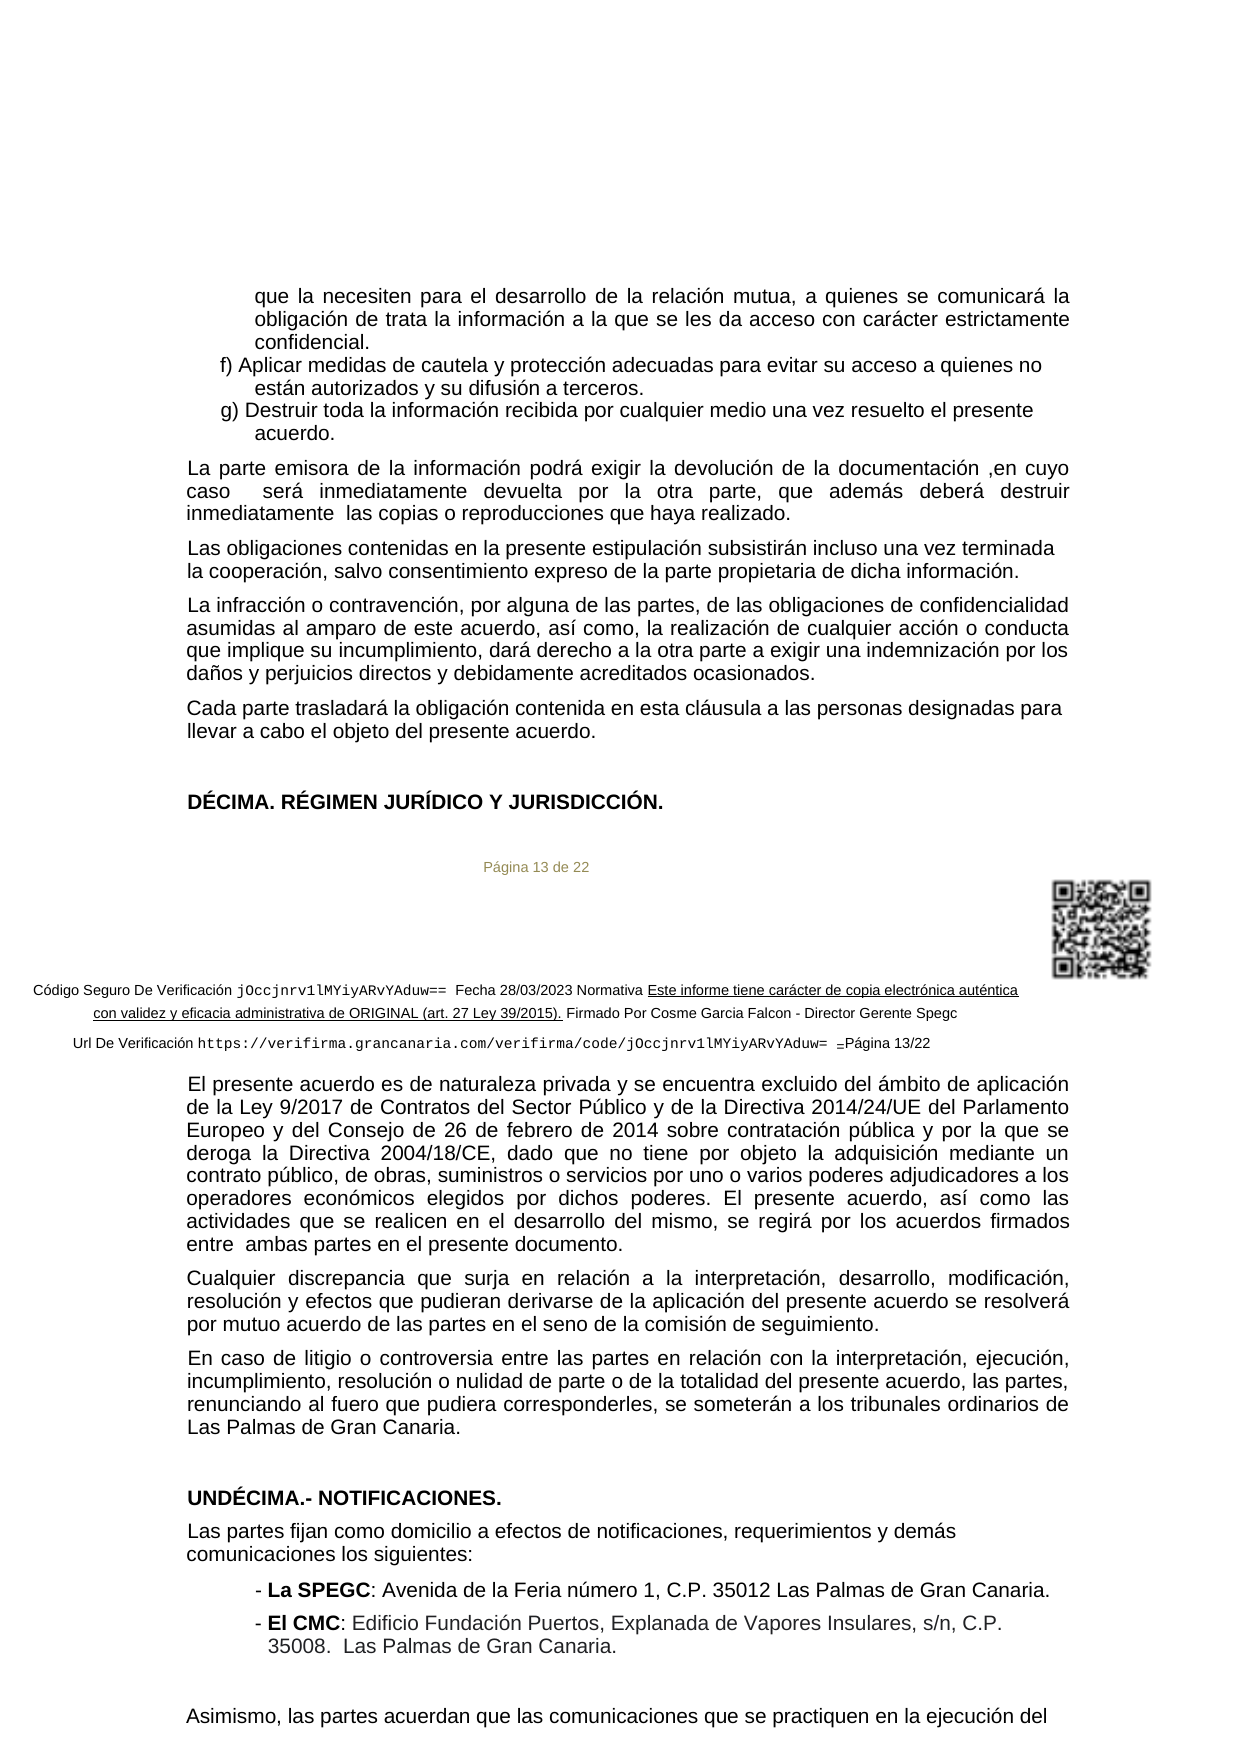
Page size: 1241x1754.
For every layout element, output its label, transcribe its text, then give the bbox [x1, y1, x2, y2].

text Cualquier discrepancia que surja en relación a la interpretación, desarrollo, modificación, resolución y efectos que pudieran derivarse de la aplicación del presente acuerdo se resolverá por mutuo acuerdo de las partes en el seno de la comisión de seguimiento. [186, 1268, 1071, 1336]
text g) Destruir toda la información recibida por cualquier medio una vez resuelto el presente acuerdo. [220, 400, 1071, 445]
text - La SPEGC: Avenida de la Feria número 1, C.P. 35012 Las Palmas de Gran Canaria. [33, 1578, 1051, 1602]
text Url De Verificación https://verifirma.grancanaria.com/verifirma/code/jOccjnrv1lMYiyARvYAduw= =Página 13/22 [73, 1028, 1059, 1055]
text Código Seguro De Verificación jOccjnrv1lMYiyARvYAduw== Fecha 28/03/2023 Normativa Este informe tiene carácter de copia electrónica auténtica con validez y eficacia administrativa de ORIGINAL (art. 27 Ley 39/2015). Firmado Por Cosme Garcia Falcon - Director Gerente Spegc [33, 982, 1088, 1022]
text UNDÉCIMA.- NOTIFICACIONES. [187, 1486, 1219, 1510]
text Las obligaciones contenidas en la presente estipulación subsistirán incluso una vez terminada la cooperación, salvo consentimiento expreso de la parte propietaria de dicha información. [187, 537, 1070, 582]
text En caso de litigio o controversia entre las partes en relación con la interpretación, ejecución, incumplimiento, resolución o nulidad de parte o de la totalidad del presente acuerdo, las partes, renunciando al fuero que pudiera corresponderles, se someterán a los tribunales ordinarios de Las Palmas de Gran Canaria. [187, 1348, 1071, 1439]
text DÉCIMA. RÉGIMEN JURÍDICO Y JURISDICCIÓN. [187, 790, 1219, 814]
text La parte emisora de la información podrá exigir la devolución de la documentación ,en cuyo caso será inmediatamente devuelta por la otra parte, que además deberá destruir inmediatamente las copias o reproducciones que haya realizado. [186, 457, 1071, 525]
text Página 13 de 22 [33, 858, 1219, 875]
text f) Aplicar medidas de cautela y protección adecuadas para evitar su acceso a quienes no están autorizados y su difusión a terceros. [220, 354, 1071, 399]
text El presente acuerdo es de naturaleza privada y se encuentra excluido del ámbito de aplicación de la Ley 9/2017 de Contratos del Sector Público y de la Directiva 2014/24/UE del Parlamento Europeo y del Consejo de 26 de febrero de 2014 sobre contratación pública y por la que se deroga la Directiva 2004/18/CE, dado que no tiene por objeto la adquisición mediante un contrato público, de obras, suministros o servicios por uno o varios poderes adjudicadores a los operadores económicos elegidos por dichos poderes. El presente acuerdo, así como las actividades que se realicen en el desarrollo del mismo, se regirá por los acuerdos firmados entre ambas partes en el presente documento. [186, 1073, 1071, 1256]
picture [1042, 870, 1162, 990]
text - El CMC: Edificio Fundación Puertos, Explanada de Vapores Insulares, s/n, C.P. 35008. Las Palmas de Gran Canaria. [254, 1613, 1071, 1658]
text Cada parte trasladará la obligación contenida en esta cláusula a las personas designadas para llevar a cabo el objeto del presente acuerdo. [186, 697, 1070, 743]
text Las partes fijan como domicilio a efectos de notificaciones, requerimientos y demás comunicaciones los siguientes: [186, 1521, 1070, 1566]
text que la necesiten para el desarrollo de la relación mutua, a quienes se comunicará la obligación de trata la información a la que se les da acceso con carácter estrictamente confidencial. [220, 285, 1071, 353]
text La infracción o contravención, por alguna de las partes, de las obligaciones de confidencialidad asumidas al amparo de este acuerdo, así como, la realización de cualquier acción o conducta que implique su incumplimiento, dará derecho a la otra parte a exigir una indemnización por los daños y perjuicios directos y debidamente acreditados ocasionados. [186, 594, 1070, 685]
text Asimismo, las partes acuerdan que las comunicaciones que se practiquen en la ejecución del [186, 1705, 1070, 1728]
